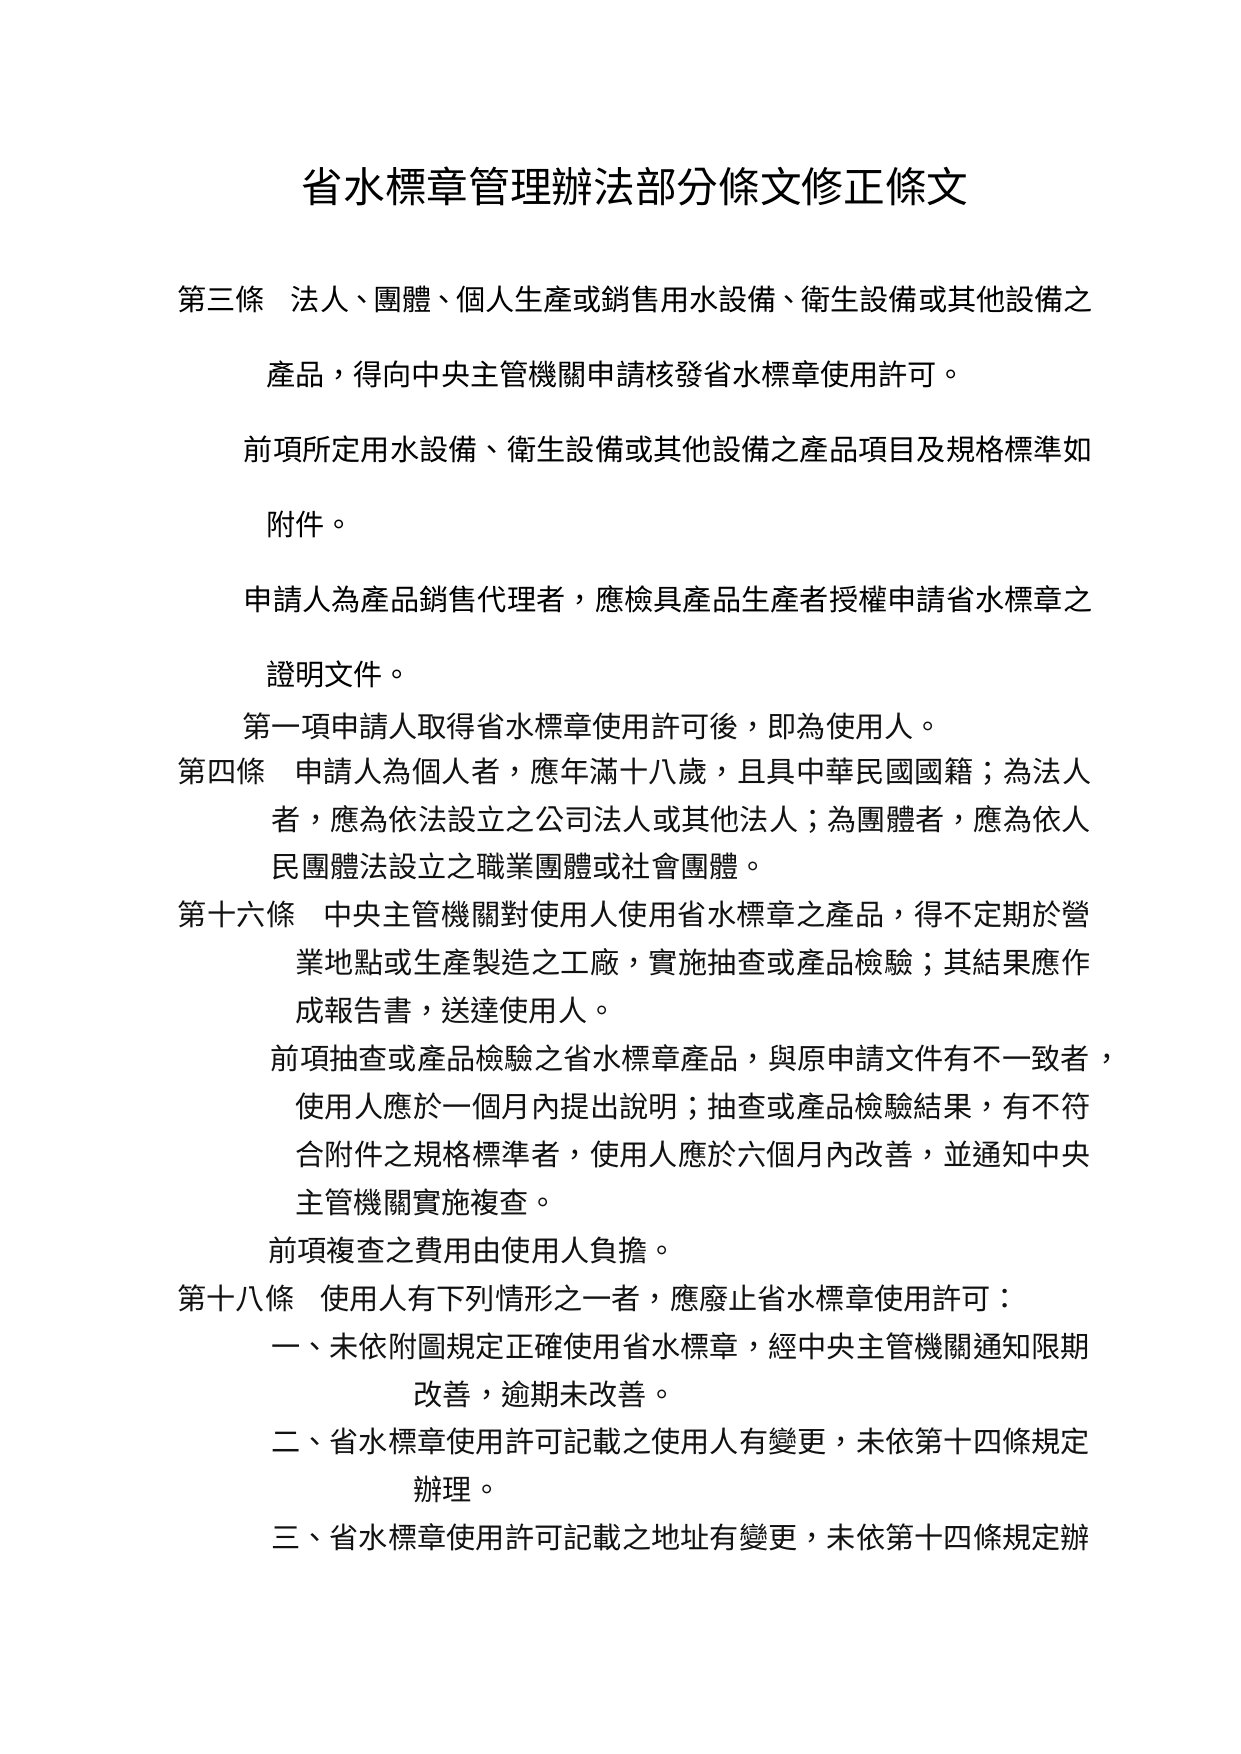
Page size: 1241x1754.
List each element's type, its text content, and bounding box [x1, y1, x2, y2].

text 第三條 法人、團體、個人生產或銷售用水設備、衛生設備或其他設備之產品，得向中央主管機關申請核發省水標章使用許可。 [177, 260, 1092, 410]
text 一、未依附圖規定正確使用省水標章，經中央主管機關通知限期改善，逾期未改善。 [177, 1319, 1092, 1414]
text 前項複查之費用由使用人負擔。 [177, 1223, 1092, 1271]
text 前項抽查或產品檢驗之省水標章產品，與原申請文件有不一致者，使用人應於一個月內提出說明；抽查或產品檢驗結果，有不符合附件之規格標準者，使用人應於六個月內改善，並通知中央主管機關實施複查。 [177, 1031, 1092, 1223]
text 三、省水標章使用許可記載之地址有變更，未依第十四條規定辦 [177, 1510, 1092, 1558]
text 省水標章管理辦法部分條文修正條文 [177, 164, 1092, 212]
text 第十六條 中央主管機關對使用人使用省水標章之產品，得不定期於營業地點或生產製造之工廠，實施抽查或產品檢驗；其結果應作成報告書，送達使用人。 [177, 887, 1092, 1031]
text 第一項申請人取得省水標章使用許可後，即為使用人。 [177, 710, 1092, 744]
text 第十八條 使用人有下列情形之一者，應廢止省水標章使用許可： [177, 1271, 1092, 1319]
text 前項所定用水設備、衛生設備或其他設備之產品項目及規格標準如附件。 [177, 410, 1092, 560]
text 二、省水標章使用許可記載之使用人有變更，未依第十四條規定辦理。 [177, 1414, 1092, 1510]
text 第四條 申請人為個人者，應年滿十八歲，且具中華民國國籍；為法人者，應為依法設立之公司法人或其他法人；為團體者，應為依人民團體法設立之職業團體或社會團體。 [177, 744, 1092, 887]
text 申請人為產品銷售代理者，應檢具產品生產者授權申請省水標章之證明文件。 [177, 560, 1092, 710]
